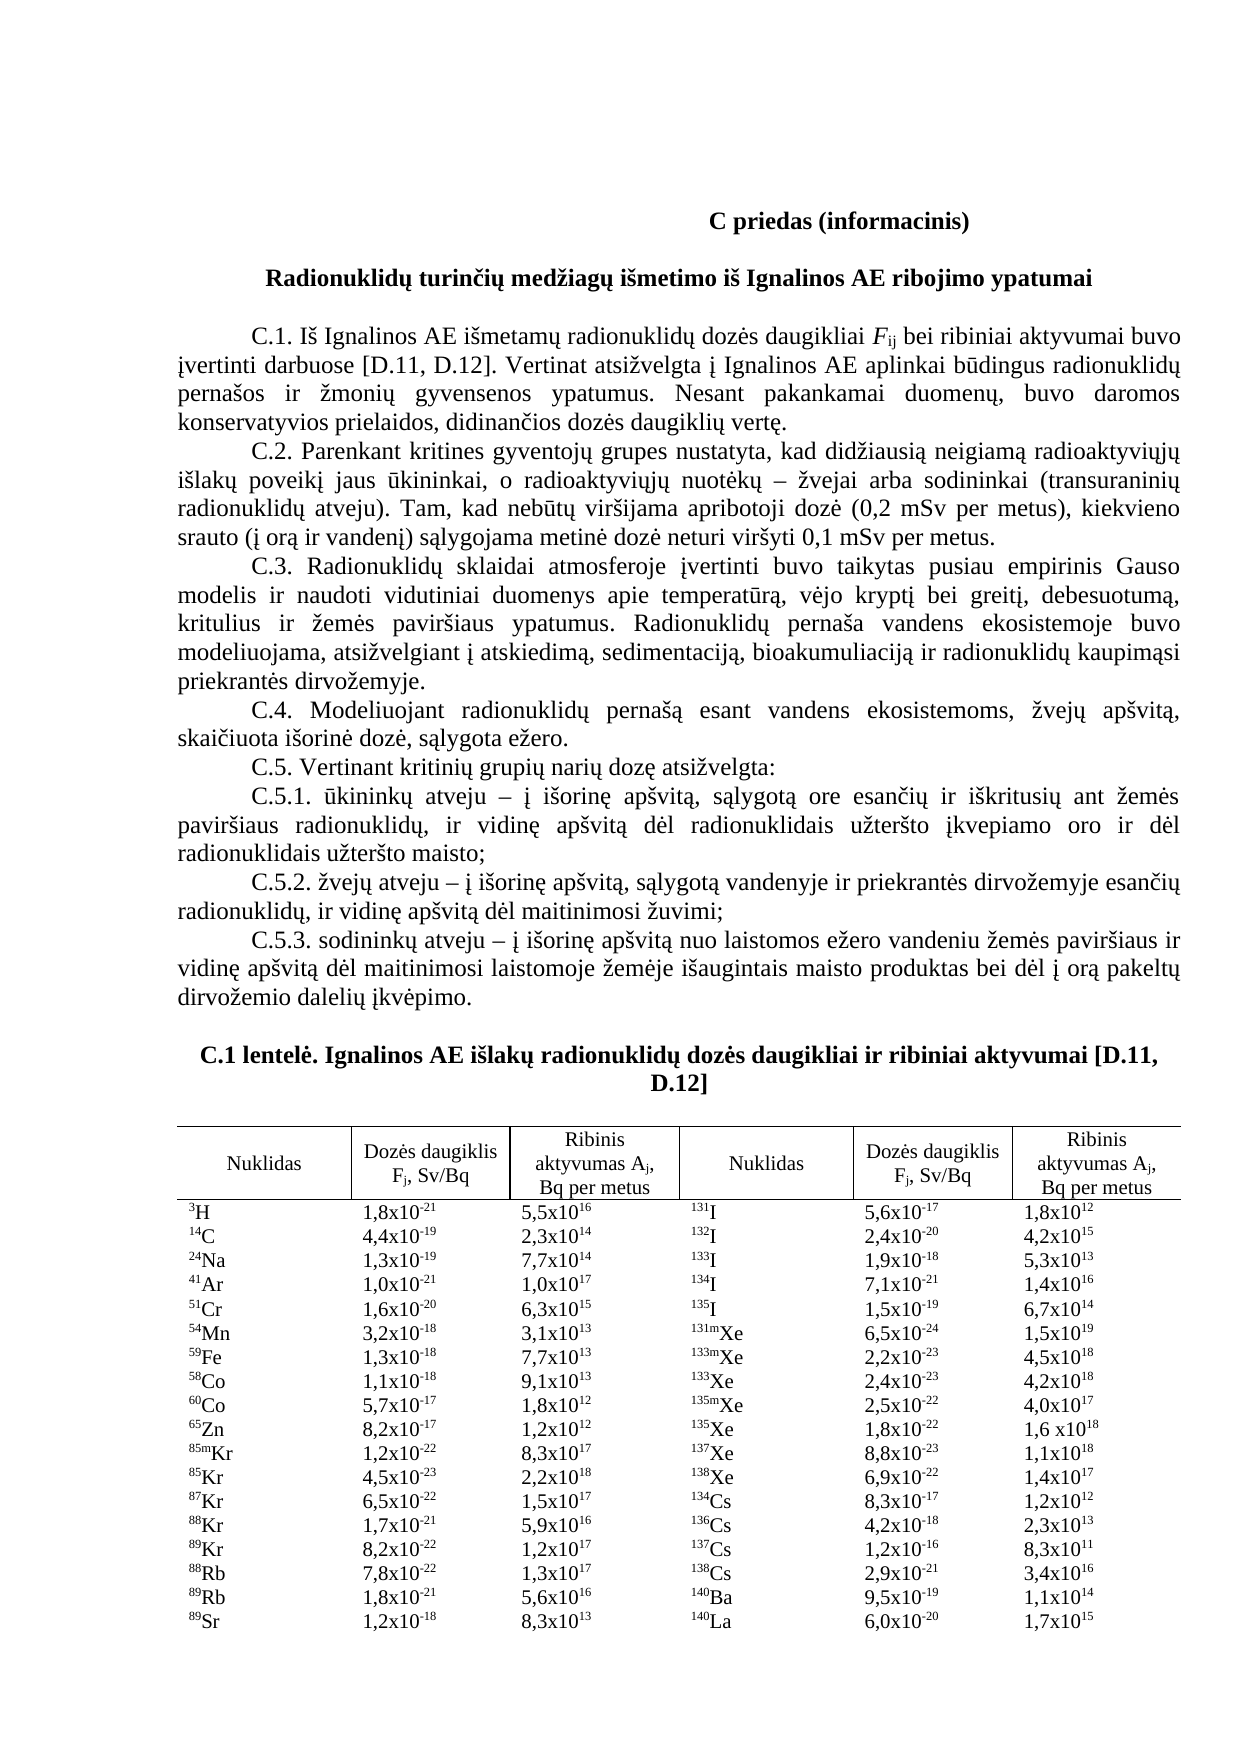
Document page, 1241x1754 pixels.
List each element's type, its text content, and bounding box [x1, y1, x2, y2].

table_cell 3,4x1016 [1012, 1561, 1181, 1585]
table_cell 135I [679, 1296, 853, 1321]
table_cell 1,0x1017 [510, 1273, 679, 1296]
table_header Dozės daugiklis Fj, Sv/Bq [352, 1127, 509, 1199]
table_cell 1,7x1015 [1012, 1609, 1181, 1633]
table_cell 1,4x1016 [1012, 1273, 1181, 1296]
table_cell 1,3x10-18 [351, 1345, 510, 1369]
table_cell 9,5x10-19 [853, 1585, 1012, 1609]
text C.3. Radionuklidų sklaidai atmosferoje įvertinti buvo taikytas pusiau empirinis Gauso modelis ir naudoti vidutiniai duomenys apie temperatūrą, vėjo kryptį bei greitį, debesuotumą, kritulius ir žemės paviršiaus ypatumus. Radionuklidų pernaša vandens ekosistemoje buvo modeliuojama, atsižvelgiant į atskiedimą, sedimentaciją, bioakumuliaciją ir radionuklidų kaupimąsi priekrantės dirvožemyje. [177, 551, 1181, 695]
table_cell 133mXe [679, 1345, 853, 1369]
table_cell 1,2x1012 [1012, 1489, 1181, 1513]
text C.2. Parenkant kritines gyventojų grupes nustatyta, kad didžiausią neigiamą radioaktyviųjų išlakų poveikį jaus ūkininkai, o radioaktyviųjų nuotėkų – žvejai arba sodininkai (transuraninių radionuklidų atveju). Tam, kad nebūtų viršijama apribotoji dozė (0,2 mSv per metus), kiekvieno srauto (į orą ir vandenį) sąlygojama metinė dozė neturi viršyti 0,1 mSv per metus. [177, 436, 1181, 551]
table_cell 1,9x10-18 [853, 1248, 1012, 1272]
table_cell 137Cs [679, 1537, 853, 1561]
table_cell 60Co [177, 1393, 351, 1417]
table_cell 4,2x1015 [1012, 1224, 1181, 1248]
table_cell 8,2x10-17 [351, 1417, 510, 1441]
table_cell 1,5x1019 [1012, 1321, 1181, 1344]
table_cell 4,0x1017 [1012, 1393, 1181, 1417]
table_header Nuklidas [177, 1127, 351, 1199]
table_cell 4,2x10-18 [853, 1513, 1012, 1537]
table_cell 2,4x10-23 [853, 1369, 1012, 1393]
text C.1. Iš Ignalinos AE išmetamų radionuklidų dozės daugikliai Fij bei ribiniai aktyvumai buvo įvertinti darbuose [D.11, D.12]. Vertinat atsižvelgta į Ignalinos AE aplinkai būdingus radionuklidų pernašos ir žmonių gyvensenos ypatumus. Nesant pakankamai duomenų, buvo daromos konservatyvios prielaidos, didinančios dozės daugiklių vertę. [177, 321, 1181, 436]
table_cell 51Cr [177, 1296, 351, 1321]
table_cell 134Cs [679, 1489, 853, 1513]
table_cell 133I [679, 1248, 853, 1272]
table_cell 65Zn [177, 1417, 351, 1441]
table_cell 131mXe [679, 1321, 853, 1344]
table_cell 54Mn [177, 1321, 351, 1344]
table_cell 8,8x10-23 [853, 1441, 1012, 1465]
table_cell 137Xe [679, 1441, 853, 1465]
text C.5.3. sodininkų atveju – į išorinę apšvitą nuo laistomos ežero vandeniu žemės paviršiaus ir vidinę apšvitą dėl maitinimosi laistomoje žemėje išaugintais maisto produktas bei dėl į orą pakeltų dirvožemio dalelių įkvėpimo. [177, 925, 1181, 1011]
table_cell 6,5x10-22 [351, 1489, 510, 1513]
table_cell 1,3x1017 [510, 1561, 679, 1585]
table_header Ribinis aktyvumas Aj, Bq per metus [511, 1127, 679, 1199]
text C.5.2. žvejų atveju – į išorinę apšvitą, sąlygotą vandenyje ir priekrantės dirvožemyje esančių radionuklidų, ir vidinę apšvitą dėl maitinimosi žuvimi; [177, 867, 1181, 925]
table_cell 5,7x10-17 [351, 1393, 510, 1417]
table_cell 6,0x10-20 [853, 1609, 1012, 1633]
text C.4. Modeliuojant radionuklidų pernašą esant vandens ekosistemoms, žvejų apšvitą, skaičiuota išorinė dozė, sąlygota ežero. [177, 695, 1181, 752]
table_cell 1,1x10-18 [351, 1369, 510, 1393]
table_cell 85mKr [177, 1441, 351, 1465]
table_cell 1,3x10-19 [351, 1248, 510, 1272]
table_cell 8,3x10-17 [853, 1489, 1012, 1513]
table_cell 1,2x10-18 [351, 1609, 510, 1633]
table_cell 89Sr [177, 1609, 351, 1633]
table_cell 135mXe [679, 1393, 853, 1417]
table_cell 1,8x1012 [510, 1393, 679, 1417]
table_cell 133Xe [679, 1369, 853, 1393]
table_cell 8,3x1017 [510, 1441, 679, 1465]
table_cell 1,8x10-22 [853, 1417, 1012, 1441]
table_cell 134I [679, 1273, 853, 1296]
table_cell 5,3x1013 [1012, 1248, 1181, 1272]
table_cell 1,8x10-21 [351, 1585, 510, 1609]
table_cell 7,7x1013 [510, 1345, 679, 1369]
table_cell 6,5x10-24 [853, 1321, 1012, 1344]
text C priedas (informacinis) [177, 206, 1181, 235]
table_cell 3,1x1013 [510, 1321, 679, 1344]
table_header Nuklidas [680, 1127, 853, 1199]
table_cell 1,2x1017 [510, 1537, 679, 1561]
table_cell 6,9x10-22 [853, 1465, 1012, 1489]
table_cell 1,5x1017 [510, 1489, 679, 1513]
table_cell 1,6 x1018 [1012, 1417, 1181, 1441]
table_cell 3H [177, 1200, 351, 1224]
table_cell 5,6x10-17 [853, 1200, 1012, 1224]
table_cell 88Rb [177, 1561, 351, 1585]
table_cell 2,3x1014 [510, 1224, 679, 1248]
table_cell 138Cs [679, 1561, 853, 1585]
table_cell 6,3x1015 [510, 1296, 679, 1321]
table_cell 4,2x1018 [1012, 1369, 1181, 1393]
table_cell 5,9x1016 [510, 1513, 679, 1537]
table_cell 136Cs [679, 1513, 853, 1537]
table_cell 87Kr [177, 1489, 351, 1513]
table_cell 1,2x1012 [510, 1417, 679, 1441]
table_cell 41Ar [177, 1273, 351, 1296]
table_cell 8,2x10-22 [351, 1537, 510, 1561]
table_cell 5,5x1016 [510, 1200, 679, 1224]
table_cell 8,3x1013 [510, 1609, 679, 1633]
table_cell 1,8x10-21 [351, 1200, 510, 1224]
table_cell 131I [679, 1200, 853, 1224]
table_cell 9,1x1013 [510, 1369, 679, 1393]
table_cell 4,5x1018 [1012, 1345, 1181, 1369]
table_cell 140Ba [679, 1585, 853, 1609]
table_cell 7,1x10-21 [853, 1273, 1012, 1296]
table_header Dozės daugiklis Fj, Sv/Bq [854, 1127, 1012, 1199]
table_cell 1,6x10-20 [351, 1296, 510, 1321]
table_cell 1,5x10-19 [853, 1296, 1012, 1321]
table_cell 1,2x10-22 [351, 1441, 510, 1465]
table_cell 1,1x1018 [1012, 1441, 1181, 1465]
table_header Ribinis aktyvumas Aj, Bq per metus [1013, 1127, 1181, 1199]
table_cell 1,2x10-16 [853, 1537, 1012, 1561]
table_cell 2,4x10-20 [853, 1224, 1012, 1248]
table_cell 138Xe [679, 1465, 853, 1489]
table_cell 4,5x10-23 [351, 1465, 510, 1489]
table_cell 7,7x1014 [510, 1248, 679, 1272]
table_cell 3,2x10-18 [351, 1321, 510, 1344]
table_cell 89Kr [177, 1537, 351, 1561]
table_cell 140La [679, 1609, 853, 1633]
table_cell 1,1x1014 [1012, 1585, 1181, 1609]
table_cell 2,3x1013 [1012, 1513, 1181, 1537]
table_cell 2,2x10-23 [853, 1345, 1012, 1369]
table_cell 85Kr [177, 1465, 351, 1489]
table_cell 1,0x10-21 [351, 1273, 510, 1296]
table_cell 24Na [177, 1248, 351, 1272]
text C.5.1. ūkininkų atveju – į išorinę apšvitą, sąlygotą ore esančių ir iškritusių ant žemės paviršiaus radionuklidų, ir vidinę apšvitą dėl radionuklidais užteršto įkvepiamo oro ir dėl radionuklidais užteršto maisto; [177, 781, 1181, 867]
table_cell 132I [679, 1224, 853, 1248]
table_cell 2,9x10-21 [853, 1561, 1012, 1585]
table_cell 1,4x1017 [1012, 1465, 1181, 1489]
table_cell 58Co [177, 1369, 351, 1393]
text C.5. Vertinant kritinių grupių narių dozę atsižvelgta: [177, 752, 1181, 781]
table_cell 2,2x1018 [510, 1465, 679, 1489]
text C.1 lentelė. Ignalinos AE išlakų radionuklidų dozės daugikliai ir ribiniai aktyvumai [D.11, D.12] [177, 1040, 1181, 1097]
table_cell 6,7x1014 [1012, 1296, 1181, 1321]
table_cell 59Fe [177, 1345, 351, 1369]
table_cell 5,6x1016 [510, 1585, 679, 1609]
table_cell 4,4x10-19 [351, 1224, 510, 1248]
table_cell 1,7x10-21 [351, 1513, 510, 1537]
table_cell 135Xe [679, 1417, 853, 1441]
table_cell 88Kr [177, 1513, 351, 1537]
table_cell 8,3x1011 [1012, 1537, 1181, 1561]
table_cell 1,8x1012 [1012, 1200, 1181, 1224]
table_cell 89Rb [177, 1585, 351, 1609]
table_cell 2,5x10-22 [853, 1393, 1012, 1417]
table_cell 14C [177, 1224, 351, 1248]
table_cell 7,8x10-22 [351, 1561, 510, 1585]
text Radionuklidų turinčių medžiagų išmetimo iš Ignalinos AE ribojimo ypatumai [177, 263, 1181, 292]
